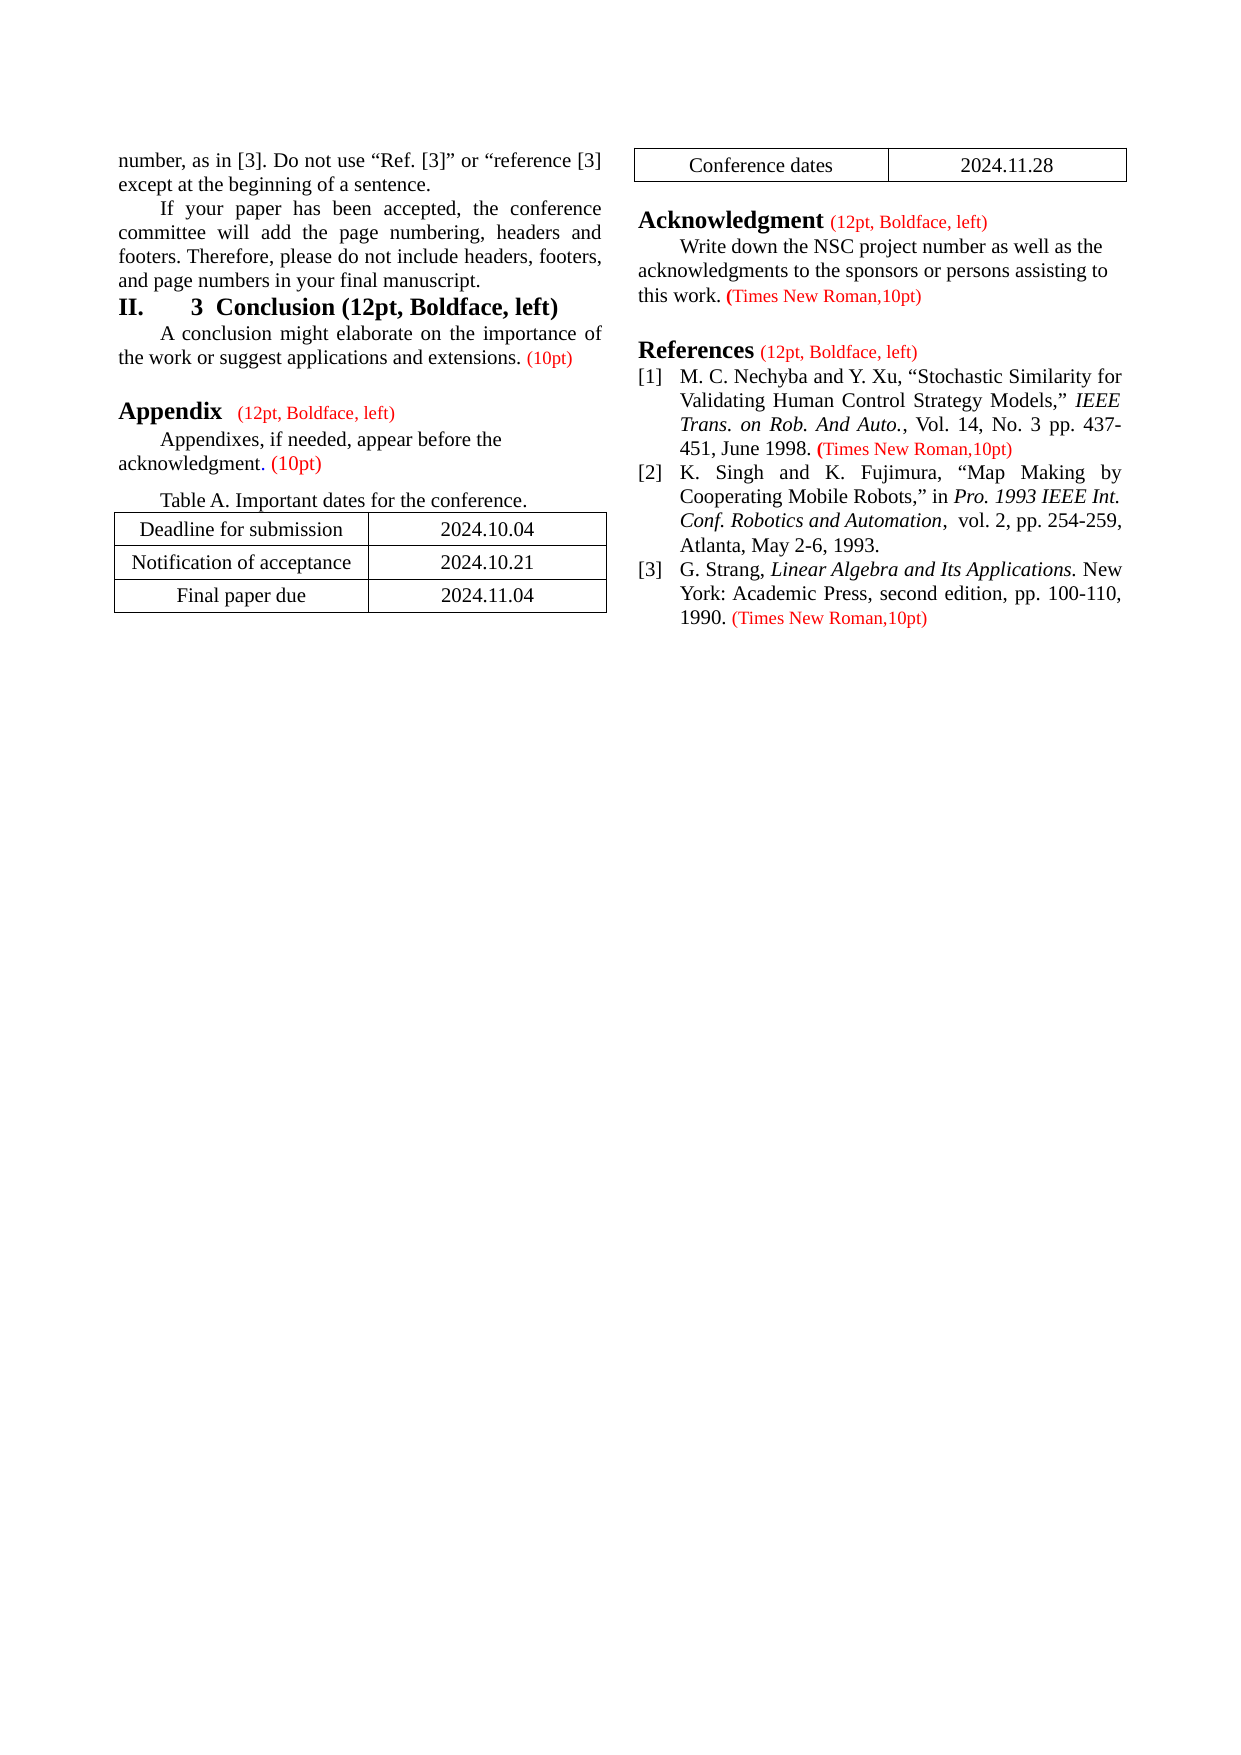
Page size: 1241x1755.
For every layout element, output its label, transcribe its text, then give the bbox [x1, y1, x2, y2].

text [1] M. C. Nechyba and Y. Xu, “Stochastic Similarity for Validating Human Control Strategy Models,” IEEE Trans. on Rob. And Auto., Vol. 14, No. 3 pp. 437-451, June 1998. (Times New Roman,10pt) [638, 364, 1122, 460]
text If your paper has been accepted, the conference committee will add the page numbering, headers and footers. Therefore, please do not include headers, footers, and page numbers in your final manuscript. [118, 196, 602, 292]
table_cell Notification of acceptance [115, 546, 368, 578]
text Write down the NSC project number as well as the acknowledgments to the sponsors or persons assisting to this work. (Times New Roman,10pt) [638, 234, 1122, 307]
text Table A. Important dates for the conference. [118, 488, 602, 512]
table_cell 2024.10.21 [369, 546, 606, 578]
text Appendix (12pt, Boldface, left) [118, 393, 602, 427]
text [2] K. Singh and K. Fujimura, “Map Making by Cooperating Mobile Robots,” in Pro. 1993 IEEE Int. Conf. Robotics and Automation, vol. 2, pp. 254-259, Atlanta, May 2-6, 1993. [638, 460, 1122, 557]
table_cell 2024.11.28 [889, 149, 1126, 181]
text Acknowledgment (12pt, Boldface, left) [638, 206, 1122, 234]
table_cell Conference dates [635, 149, 888, 181]
text [3] G. Strang, Linear Algebra and Its Applications. New York: Academic Press, second edition, pp. 100-110, 1990. (Times New Roman,10pt) [638, 557, 1122, 629]
table_header Deadline for submission [115, 513, 368, 545]
table_cell Final paper due [115, 580, 368, 612]
table_header 2024.10.04 [369, 513, 606, 545]
table_cell 2024.11.04 [369, 580, 606, 612]
text number, as in [3]. Do not use “Ref. [3]” or “reference [3] except at the beginning of a sentence. [118, 148, 602, 196]
subtitle 3 Conclusion (12pt, Boldface, left) [118, 292, 602, 321]
text A conclusion might elaborate on the importance of the work or suggest applications and extensions. (10pt) [118, 321, 602, 369]
text References (12pt, Boldface, left) [638, 335, 1122, 364]
text Appendixes, if needed, appear before the acknowledgment. (10pt) [118, 427, 602, 475]
